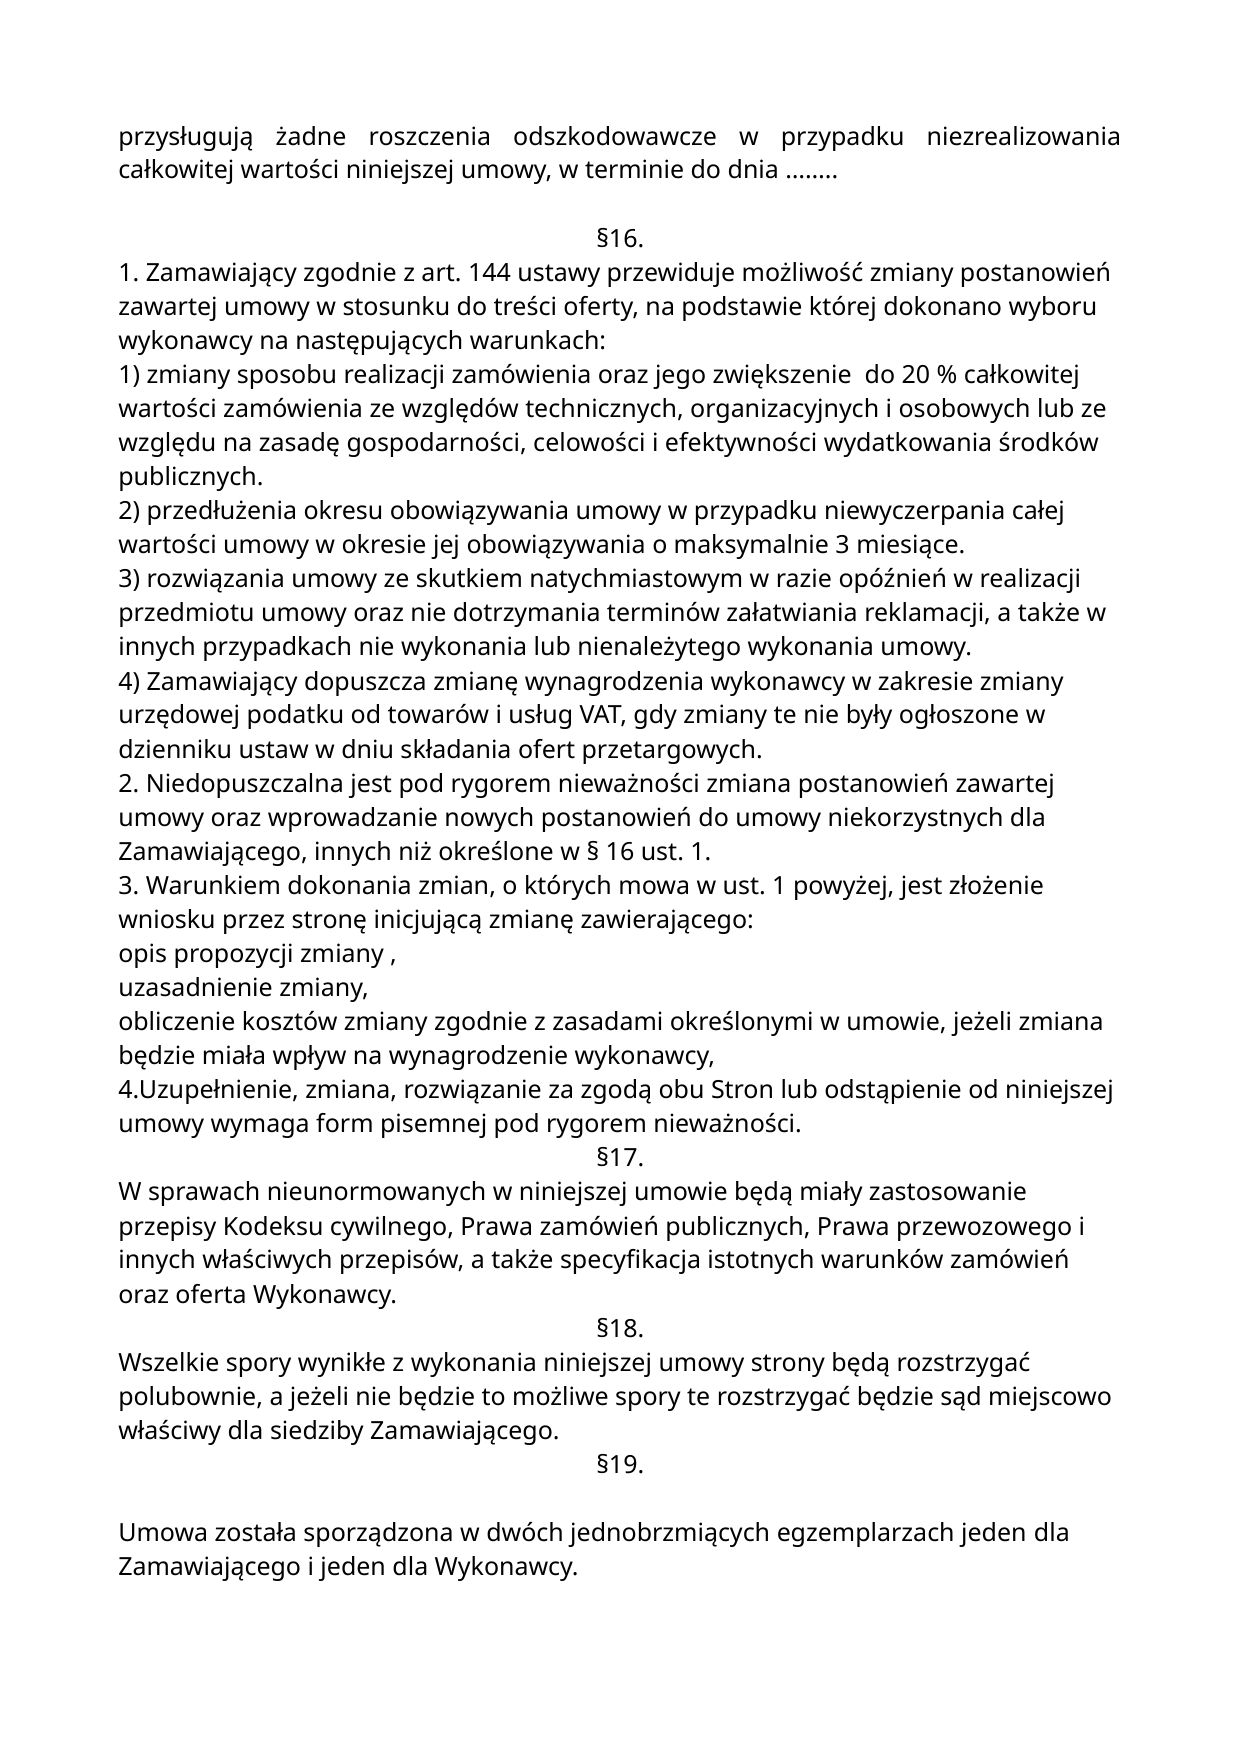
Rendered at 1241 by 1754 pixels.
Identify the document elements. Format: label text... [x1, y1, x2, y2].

text W sprawach nieunormowanych w niniejszej umowie będą miały zastosowanie przepisy Kodeksu cywilnego, Prawa zamówień publicznych, Prawa przewozowego i innych właściwych przepisów, a także specyfikacja istotnych warunków zamówień oraz oferta Wykonawcy. [118, 1174, 1122, 1310]
text 4.Uzupełnienie, zmiana, rozwiązanie za zgodą obu Stron lub odstąpienie od niniejszej umowy wymaga form pisemnej pod rygorem nieważności. [118, 1072, 1122, 1140]
text uzasadnienie zmiany, [118, 970, 1122, 1004]
text 3) rozwiązania umowy ze skutkiem natychmiastowym w razie opóźnień w realizacji przedmiotu umowy oraz nie dotrzymania terminów załatwiania reklamacji, a także w innych przypadkach nie wykonania lub nienależytego wykonania umowy. [118, 561, 1122, 663]
text §16. [118, 220, 1122, 254]
text Umowa została sporządzona w dwóch jednobrzmiących egzemplarzach jeden dla Zamawiającego i jeden dla Wykonawcy. [118, 1515, 1122, 1583]
text przysługują żadne roszczenia odszkodowawcze w przypadku niezrealizowania całkowitej wartości niniejszej umowy, w terminie do dnia …….. [118, 118, 1122, 186]
text 2) przedłużenia okresu obowiązywania umowy w przypadku niewyczerpania całej wartości umowy w okresie jej obowiązywania o maksymalnie 3 miesiące. [118, 493, 1122, 561]
text §19. [118, 1447, 1122, 1481]
text 1) zmiany sposobu realizacji zamówienia oraz jego zwiększenie do 20 % całkowitej wartości zamówienia ze względów technicznych, organizacyjnych i osobowych lub ze względu na zasadę gospodarności, celowości i efektywności wydatkowania środków publicznych. [118, 357, 1122, 493]
text opis propozycji zmiany , [118, 936, 1122, 970]
text §18. [118, 1310, 1122, 1344]
text 3. Warunkiem dokonania zmian, o których mowa w ust. 1 powyżej, jest złożenie wniosku przez stronę inicjującą zmianę zawierającego: [118, 867, 1122, 936]
text 2. Niedopuszczalna jest pod rygorem nieważności zmiana postanowień zawartej umowy oraz wprowadzanie nowych postanowień do umowy niekorzystnych dla Zamawiającego, innych niż określone w § 16 ust. 1. [118, 765, 1122, 867]
text 4) Zamawiający dopuszcza zmianę wynagrodzenia wykonawcy w zakresie zmiany urzędowej podatku od towarów i usług VAT, gdy zmiany te nie były ogłoszone w dzienniku ustaw w dniu składania ofert przetargowych. [118, 663, 1122, 765]
text 1. Zamawiający zgodnie z art. 144 ustawy przewiduje możliwość zmiany postanowień zawartej umowy w stosunku do treści oferty, na podstawie której dokonano wyboru wykonawcy na następujących warunkach: [118, 254, 1122, 357]
text obliczenie kosztów zmiany zgodnie z zasadami określonymi w umowie, jeżeli zmiana będzie miała wpływ na wynagrodzenie wykonawcy, [118, 1004, 1122, 1072]
text §17. [118, 1140, 1122, 1174]
text Wszelkie spory wynikłe z wykonania niniejszej umowy strony będą rozstrzygać polubownie, a jeżeli nie będzie to możliwe spory te rozstrzygać będzie sąd miejscowo właściwy dla siedziby Zamawiającego. [118, 1344, 1122, 1447]
